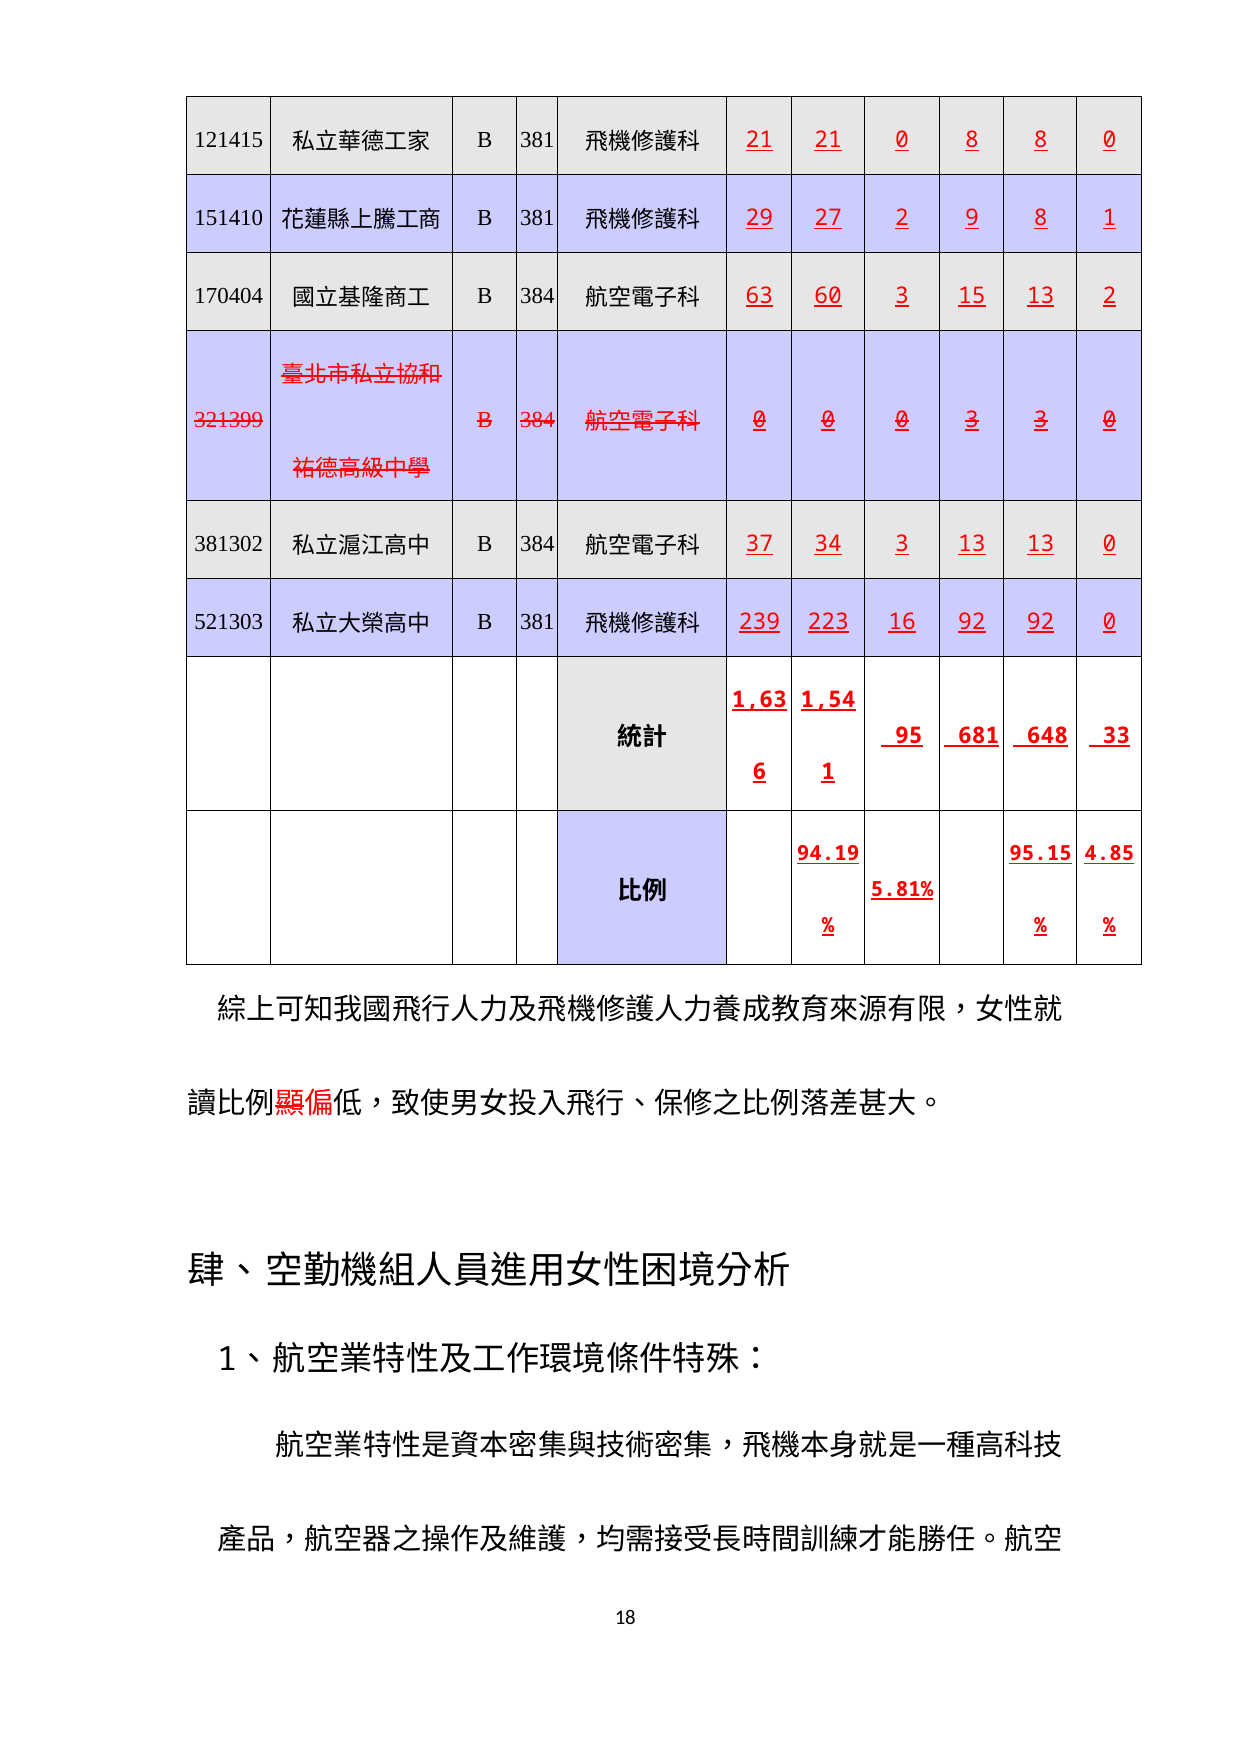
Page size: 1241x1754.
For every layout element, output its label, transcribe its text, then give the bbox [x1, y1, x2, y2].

table_cell [940, 811, 1003, 964]
table_cell 13 [940, 501, 1003, 578]
table_cell 321399 [187, 331, 270, 500]
table_cell 統計 [558, 657, 726, 810]
table_cell 92 [1004, 579, 1076, 656]
table_cell 384 [517, 501, 557, 578]
table_cell [453, 657, 516, 810]
table_cell 0 [865, 331, 939, 500]
table_cell 170404 [187, 253, 270, 330]
table_cell 16 [865, 579, 939, 656]
table_cell 151410 [187, 175, 270, 252]
table_cell 1,541 [792, 657, 864, 810]
table_cell B [453, 331, 516, 500]
table_cell 381 [517, 579, 557, 656]
table_cell 私立華德工家 [271, 97, 452, 174]
table_cell [271, 811, 452, 964]
table_cell [453, 811, 516, 964]
table_cell B [453, 97, 516, 174]
table_cell 3 [1004, 331, 1076, 500]
table_cell 94.19% [792, 811, 864, 964]
table_cell 航空電子科 [558, 253, 726, 330]
table_cell 0 [1077, 331, 1141, 500]
list 空勤機組人員進用女性困境分析 [187, 1225, 1063, 1287]
table_cell 648 [1004, 657, 1076, 810]
table_cell 2 [865, 175, 939, 252]
table_cell 13 [1004, 501, 1076, 578]
table_cell [727, 811, 791, 964]
table_cell 航空電子科 [558, 331, 726, 500]
table_cell 私立滬江高中 [271, 501, 452, 578]
table_cell 27 [792, 175, 864, 252]
table_cell 33 [1077, 657, 1141, 810]
table_cell 0 [727, 331, 791, 500]
table_cell 34 [792, 501, 864, 578]
table_cell 0 [1077, 501, 1141, 578]
table_cell B [453, 253, 516, 330]
table_cell 0 [792, 331, 864, 500]
table_cell 239 [727, 579, 791, 656]
text 綜上可知我國飛行人力及飛機修護人力養成教育來源有限，女性就讀比例顯偏低，致使男女投入飛行、保修之比例落差甚大。 [187, 965, 1063, 1122]
table_cell [517, 657, 557, 810]
table_cell 681 [940, 657, 1003, 810]
table_cell 121415 [187, 97, 270, 174]
table_cell 花蓮縣上騰工商 [271, 175, 452, 252]
table_cell 15 [940, 253, 1003, 330]
list 航空業特性及工作環境條件特殊： [217, 1314, 1063, 1377]
table_cell 0 [1077, 579, 1141, 656]
table_cell B [453, 579, 516, 656]
table_cell 37 [727, 501, 791, 578]
table_cell 國立基隆商工 [271, 253, 452, 330]
table_cell 比例 [558, 811, 726, 964]
table_cell 5.81% [865, 811, 939, 964]
table_cell 臺北市私立協和祐德高級中學 [271, 331, 452, 500]
table_cell [271, 657, 452, 810]
table_cell 8 [940, 97, 1003, 174]
table_cell 8 [1004, 175, 1076, 252]
table_cell 95.15% [1004, 811, 1076, 964]
table_cell 航空電子科 [558, 501, 726, 578]
table_cell 381 [517, 175, 557, 252]
table_cell 60 [792, 253, 864, 330]
table_cell [187, 811, 270, 964]
table_cell 29 [727, 175, 791, 252]
table_cell 521303 [187, 579, 270, 656]
table_cell 2 [1077, 253, 1141, 330]
table_cell 223 [792, 579, 864, 656]
table_cell 4.85% [1077, 811, 1141, 964]
table_cell 3 [865, 501, 939, 578]
table_cell 飛機修護科 [558, 175, 726, 252]
table_cell 飛機修護科 [558, 579, 726, 656]
table_cell [187, 657, 270, 810]
table_cell 飛機修護科 [558, 97, 726, 174]
table_cell [517, 811, 557, 964]
table_cell 63 [727, 253, 791, 330]
table_cell B [453, 501, 516, 578]
table_cell 1 [1077, 175, 1141, 252]
table_cell 0 [865, 97, 939, 174]
table_cell 384 [517, 253, 557, 330]
table_cell 13 [1004, 253, 1076, 330]
table_cell 21 [792, 97, 864, 174]
table_cell B [453, 175, 516, 252]
table_cell 381 [517, 97, 557, 174]
table_cell 1,636 [727, 657, 791, 810]
table_cell 95 [865, 657, 939, 810]
text 航空業特性是資本密集與技術密集，飛機本身就是一種高科技產品，航空器之操作及維護，均需接受長時間訓練才能勝任。航空 [217, 1401, 1063, 1557]
table_cell 92 [940, 579, 1003, 656]
table_cell 私立大榮高中 [271, 579, 452, 656]
table_cell 3 [865, 253, 939, 330]
table_cell 8 [1004, 97, 1076, 174]
table_cell 0 [1077, 97, 1141, 174]
table_cell 9 [940, 175, 1003, 252]
table_cell 21 [727, 97, 791, 174]
table_cell 381302 [187, 501, 270, 578]
table_cell 3 [940, 331, 1003, 500]
table_cell 384 [517, 331, 557, 500]
